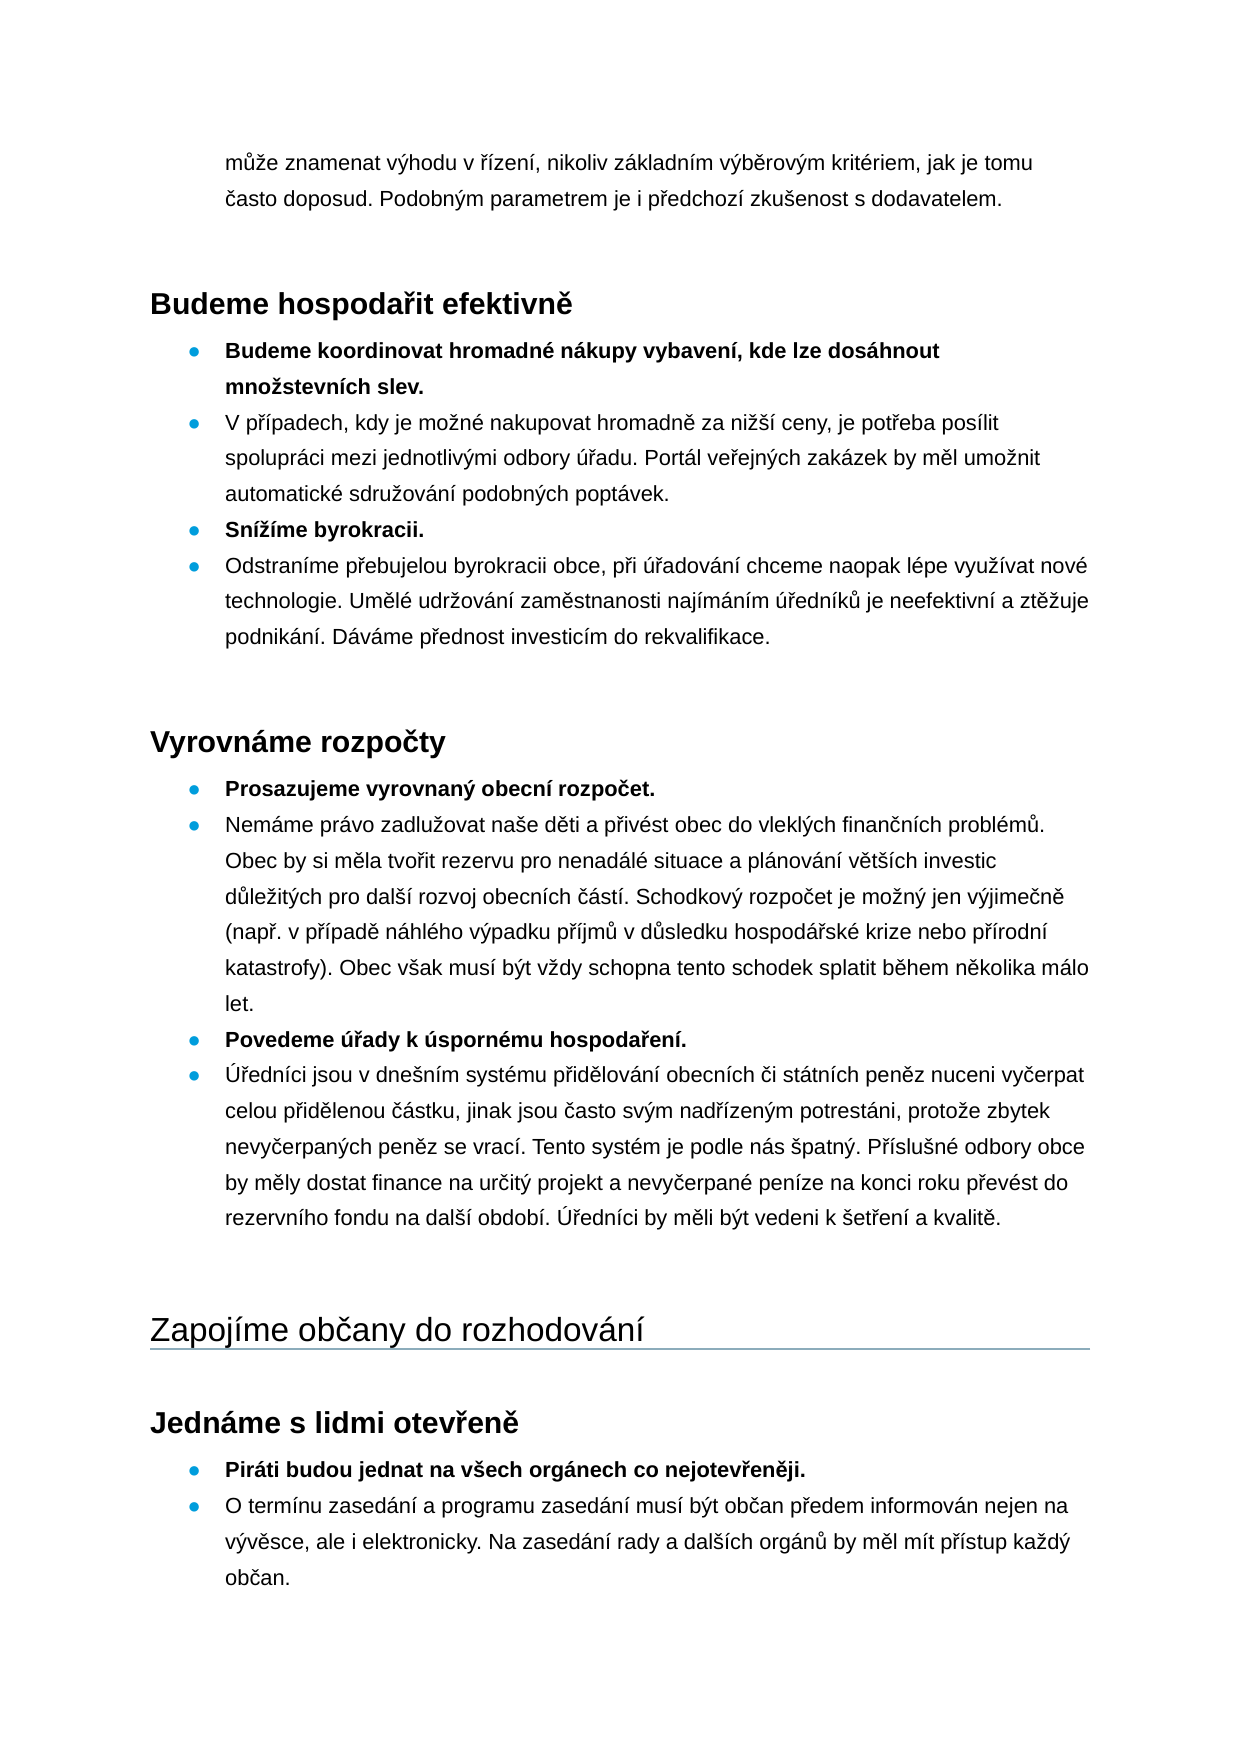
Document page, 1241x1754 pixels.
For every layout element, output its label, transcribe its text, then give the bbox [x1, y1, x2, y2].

subtitle Jednáme s lidmi otevřeně [150, 1393, 1090, 1440]
list Budeme koordinovat hromadné nákupy vybavení, kde lze dosáhnout množstevních slev. [187, 338, 1090, 399]
subtitle Budeme hospodařit efektivně [150, 273, 1090, 321]
list Piráti budou jednat na všech orgánech co nejotevřeněji. [187, 1457, 1090, 1482]
list O termínu zasedání a programu zasedání musí být občan předem informován nejen na vývěsce, ale i elektronicky. Na zasedání rady a dalších orgánů by měl mít přístup každý občan. [187, 1493, 1090, 1589]
list Nemáme právo zadlužovat naše děti a přivést obec do vleklých finančních problémů. Obec by si měla tvořit rezervu pro nenadálé situace a plánování větších investic důležitých pro další rozvoj obecních částí. Schodkový rozpočet je možný jen výjimečně (např. v případě náhlého výpadku příjmů v důsledku hospodářské krize nebo přírodní katastrofy). Obec však musí být vždy schopna tento schodek splatit během několika málo let. [187, 812, 1090, 1016]
subtitle Zapojíme občany do rozhodování [150, 1293, 1090, 1348]
list Prosazujeme vyrovnaný obecní rozpočet. [187, 776, 1090, 802]
list Snížíme byrokracii. [187, 517, 1090, 542]
list Povedeme úřady k úspornému hospodaření. [187, 1026, 1090, 1052]
list Odstraníme přebujelou byrokracii obce, při úřadování chceme naopak lépe využívat nové technologie. Umělé udržování zaměstnanosti najímáním úředníků je neefektivní a ztěžuje podnikání. Dáváme přednost investicím do rekvalifikace. [187, 552, 1090, 649]
list může znamenat výhodu v řízení, nikoliv základním výběrovým kritériem, jak je tomu často doposud. Podobným parametrem je i předchozí zkušenost s dodavatelem. [187, 150, 1090, 211]
list Úředníci jsou v dnešním systému přidělování obecních či státních peněz nuceni vyčerpat celou přidělenou částku, jinak jsou často svým nadřízeným potrestáni, protože zbytek nevyčerpaných peněz se vrací. Tento systém je podle nás špatný. Příslušné odbory obce by měly dostat finance na určitý projekt a nevyčerpané peníze na konci roku převést do rezervního fondu na další období. Úředníci by měli být vedeni k šetření a kvalitě. [187, 1062, 1090, 1230]
list V případech, kdy je možné nakupovat hromadně za nižší ceny, je potřeba posílit spolupráci mezi jednotlivými odbory úřadu. Portál veřejných zakázek by měl umožnit automatické sdružování podobných poptávek. [187, 409, 1090, 506]
subtitle Vyrovnáme rozpočty [150, 712, 1090, 759]
